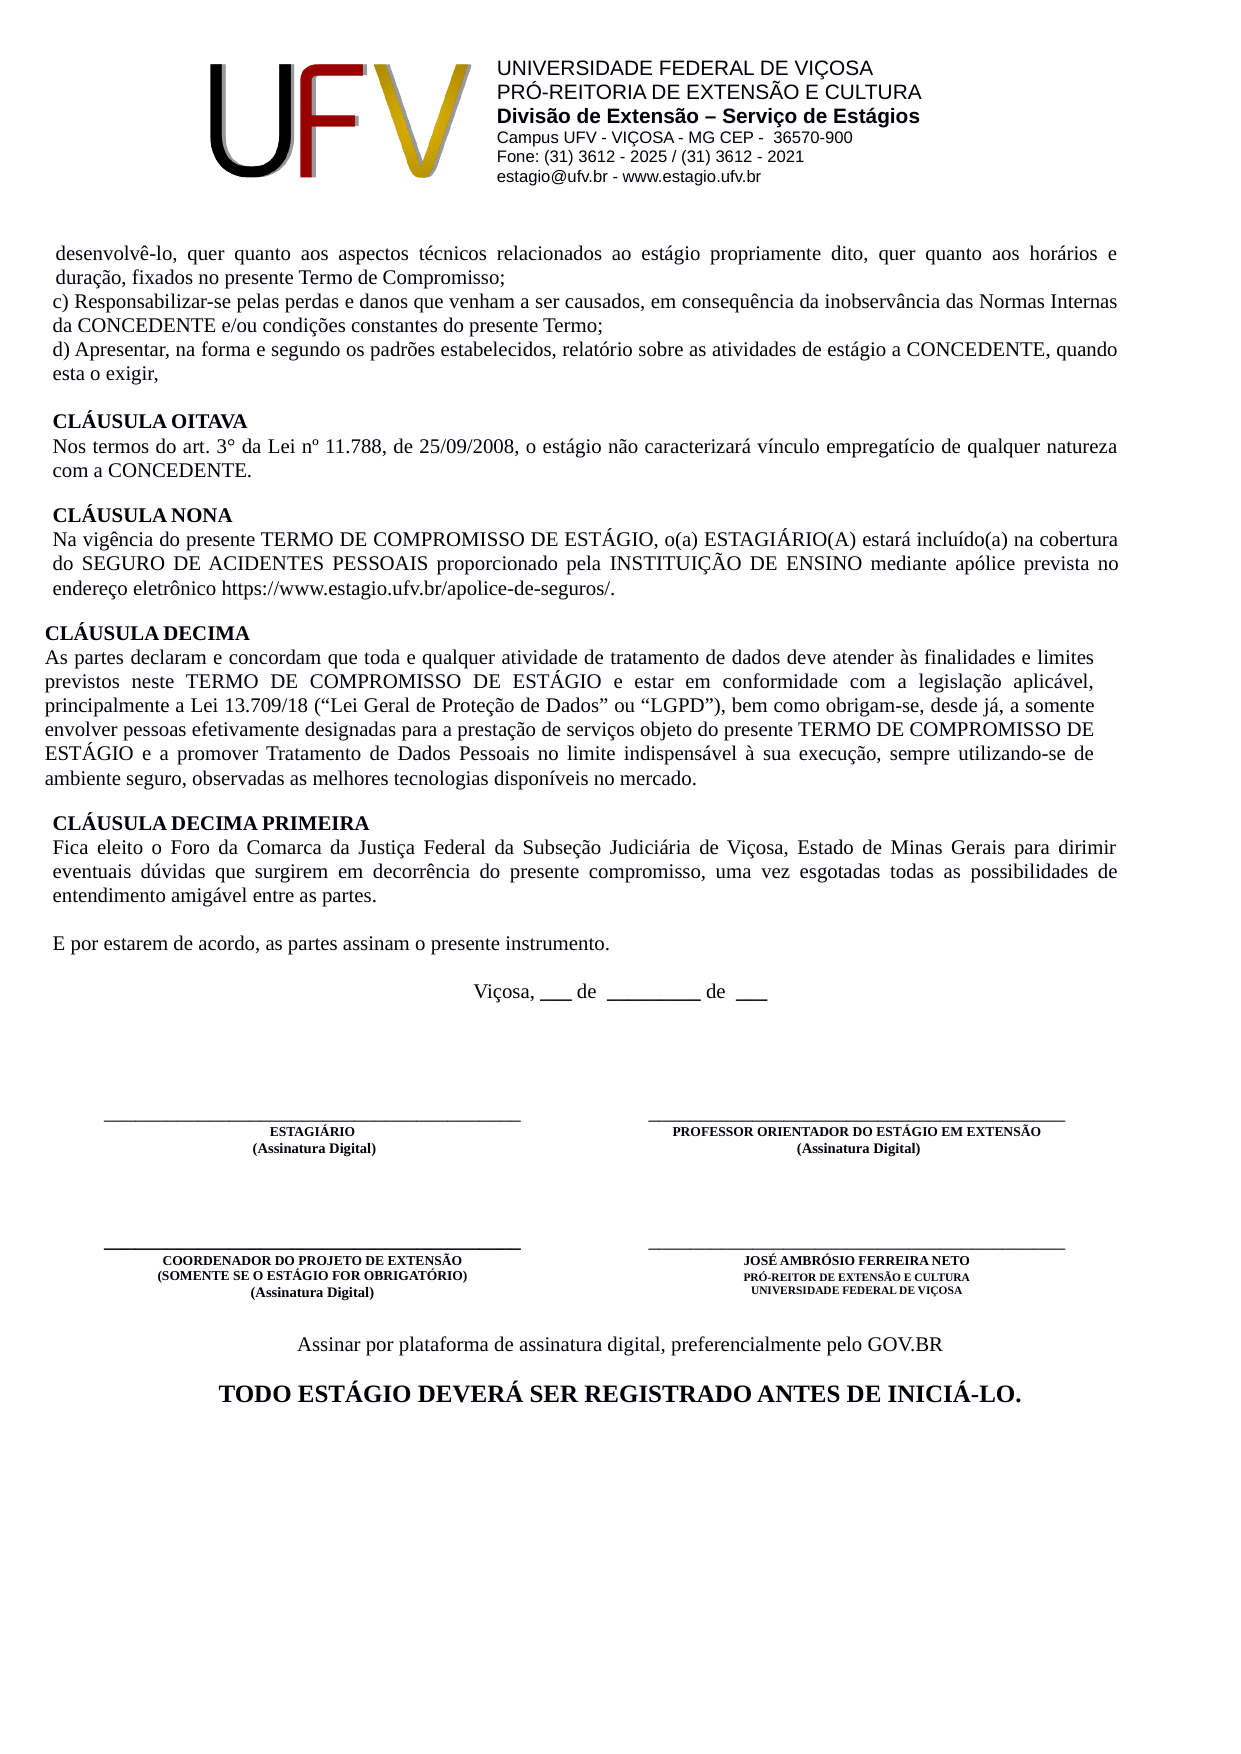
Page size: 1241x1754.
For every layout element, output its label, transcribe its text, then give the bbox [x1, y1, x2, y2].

table_cell d) Apresentar, na forma e segundo os padrões estabelecidos, relatório sobre as atividades de estágio a CONCEDENTE, quando esta o exigir, [41, 337, 1130, 385]
table_cell ________________________________________ JOSÉ AMBRÓSIO FERREIRA NETO PRÓ-REITOR DE EXTENSÃO E CULTURA UNIVERSIDADE FEDERAL DE VIÇOSA [584, 1156, 1128, 1307]
table_header CLÁUSULA DECIMA [45, 621, 1131, 645]
table_header CLÁUSULA NONA [41, 503, 1130, 527]
table_cell Nos termos do art. 3° da Lei nº 11.788, de 25/09/2008, o estágio não caracterizará vínculo empregatício de qualquer natureza com a CONCEDENTE. [41, 434, 1130, 482]
table_cell desenvolvê-lo, quer quanto aos aspectos técnicos relacionados ao estágio propriamente dito, quer quanto aos horários e duração, fixados no presente Termo de Compromisso; [41, 241, 1130, 289]
table_cell Fica eleito o Foro da Comarca da Justiça Federal da Subseção Judiciária de Viçosa, Estado de Minas Gerais para dirimir eventuais dúvidas que surgirem em decorrência do presente compromisso, uma vez esgotadas todas as possibilidades de entendimento amigável entre as partes. [41, 835, 1130, 907]
table_cell Na vigência do presente TERMO DE COMPROMISSO DE ESTÁGIO, o(a) ESTAGIÁRIO(A) estará incluído(a) na cobertura do SEGURO DE ACIDENTES PESSOAIS proporcionado pela INSTITUIÇÃO DE ENSINO mediante apólice prevista no endereço eletrônico https://www.estagio.ufv.br/apolice-de-seguros/. [41, 527, 1130, 599]
table_header CLÁUSULA OITAVA [41, 410, 1130, 433]
table_header ________________________________________ PROFESSOR ORIENTADOR DO ESTÁGIO EM EXTENSÃO (Assinatura Digital) [584, 1028, 1128, 1156]
table_header CLÁUSULA DECIMA PRIMEIRA [41, 811, 1130, 835]
text TODO ESTÁGIO DEVERÁ SER REGISTRADO ANTES DE INICIÁ-LO. [75, 1379, 1165, 1408]
picture [210, 64, 472, 178]
text Assinar por plataforma de assinatura digital, preferencialmente pelo GOV.BR [75, 1331, 1165, 1356]
table_cell c) Responsabilizar-se pelas perdas e danos que venham a ser causados, em consequência da inobservância das Normas Internas da CONCEDENTE e/ou condições constantes do presente Termo; [41, 289, 1130, 337]
table_cell As partes declaram e concordam que toda e qualquer atividade de tratamento de dados deve atender às finalidades e limites previstos neste TERMO DE COMPROMISSO DE ESTÁGIO e estar em conformidade com a legislação aplicável, principalmente a Lei 13.709/18 (“Lei Geral de Proteção de Dados” ou “LGPD”), bem como obrigam-se, desde já, a somente envolver pessoas efetivamente designadas para a prestação de serviços objeto do presente TERMO DE COMPROMISSO DE ESTÁGIO e a promover Tratamento de Dados Pessoais no limite indispensável à sua execução, sempre utilizando-se de ambiente seguro, observadas as melhores tecnologias disponíveis no mercado. [45, 645, 1131, 789]
text Viçosa, ___ de _________ de ___ [75, 979, 1165, 1003]
table_header E por estarem de acordo, as partes assinam o presente instrumento. [41, 931, 1130, 955]
table_cell ________________________________________ COORDENADOR DO PROJETO DE EXTENSÃO (SOMENTE SE O ESTÁGIO FOR OBRIGATÓRIO) (Assinatura Digital) [40, 1156, 584, 1307]
table_header ________________________________________ ESTAGIÁRIO (Assinatura Digital) [40, 1028, 584, 1156]
